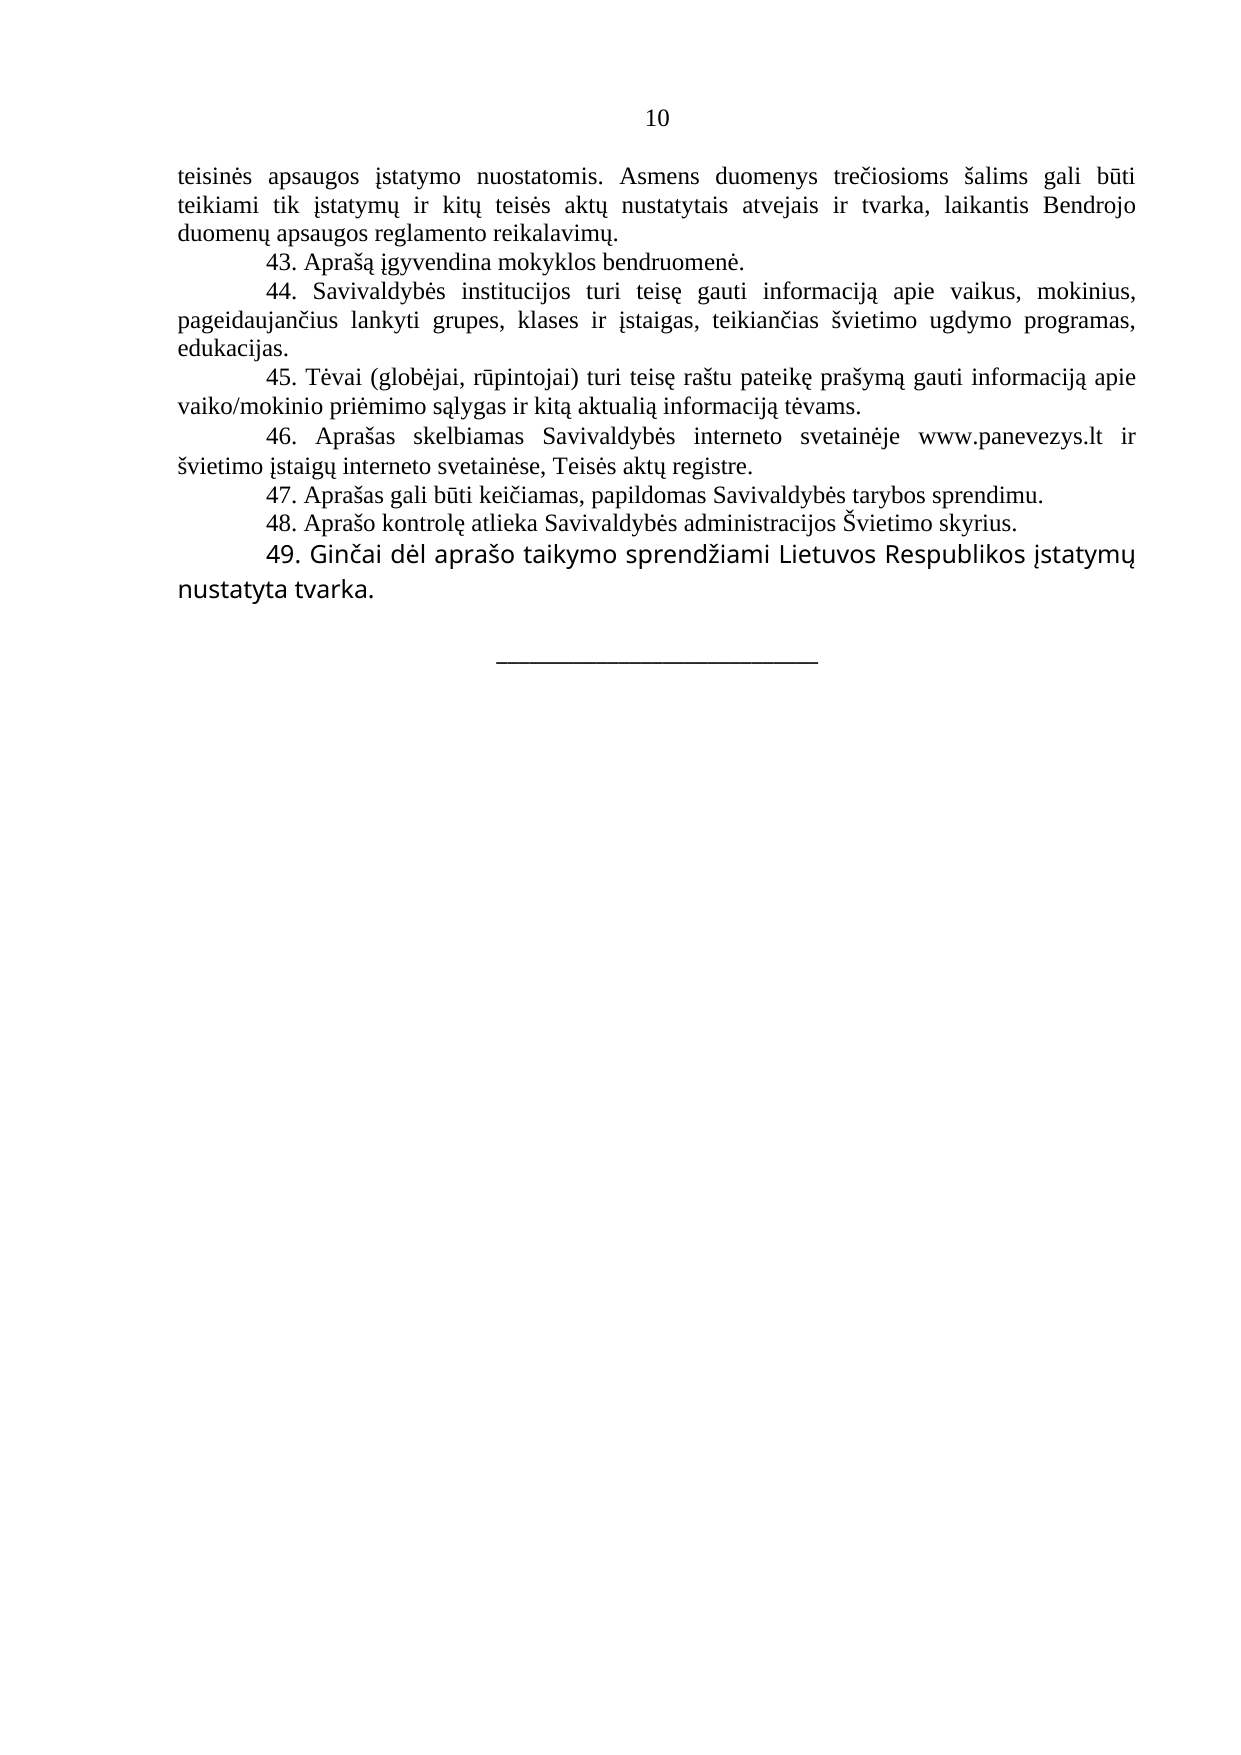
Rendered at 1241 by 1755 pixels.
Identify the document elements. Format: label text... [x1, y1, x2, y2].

text 48. Aprašo kontrolę atlieka Savivaldybės administracijos Švietimo skyrius. [177, 508, 1137, 537]
text 46. Aprašas skelbiamas Savivaldybės interneto svetainėje www.panevezys.lt ir švietimo įstaigų interneto svetainėse, Teisės aktų registre. [177, 420, 1137, 480]
text teisinės apsaugos įstatymo nuostatomis. Asmens duomenys trečiosioms šalims gali būti teikiami tik įstatymų ir kitų teisės aktų nustatytais atvejais ir tvarka, laikantis Bendrojo duomenų apsaugos reglamento reikalavimų. [177, 161, 1137, 247]
text 47. Aprašas gali būti keičiamas, papildomas Savivaldybės tarybos sprendimu. [177, 480, 1137, 508]
text _____________________________ [177, 634, 1137, 668]
text 45. Tėvai (globėjai, rūpintojai) turi teisę raštu pateikę prašymą gauti informaciją apie vaiko/mokinio priėmimo sąlygas ir kitą aktualią informaciją tėvams. [177, 362, 1137, 420]
text 44. Savivaldybės institucijos turi teisę gauti informaciją apie vaikus, mokinius, pageidaujančius lankyti grupes, klases ir įstaigas, teikiančias švietimo ugdymo programas, edukacijas. [177, 276, 1137, 362]
text 49. Ginčai dėl aprašo taikymo sprendžiami Lietuvos Respublikos įstatymų nustatyta tvarka. [177, 537, 1137, 605]
text 43. Aprašą įgyvendina mokyklos bendruomenė. [177, 247, 1137, 276]
